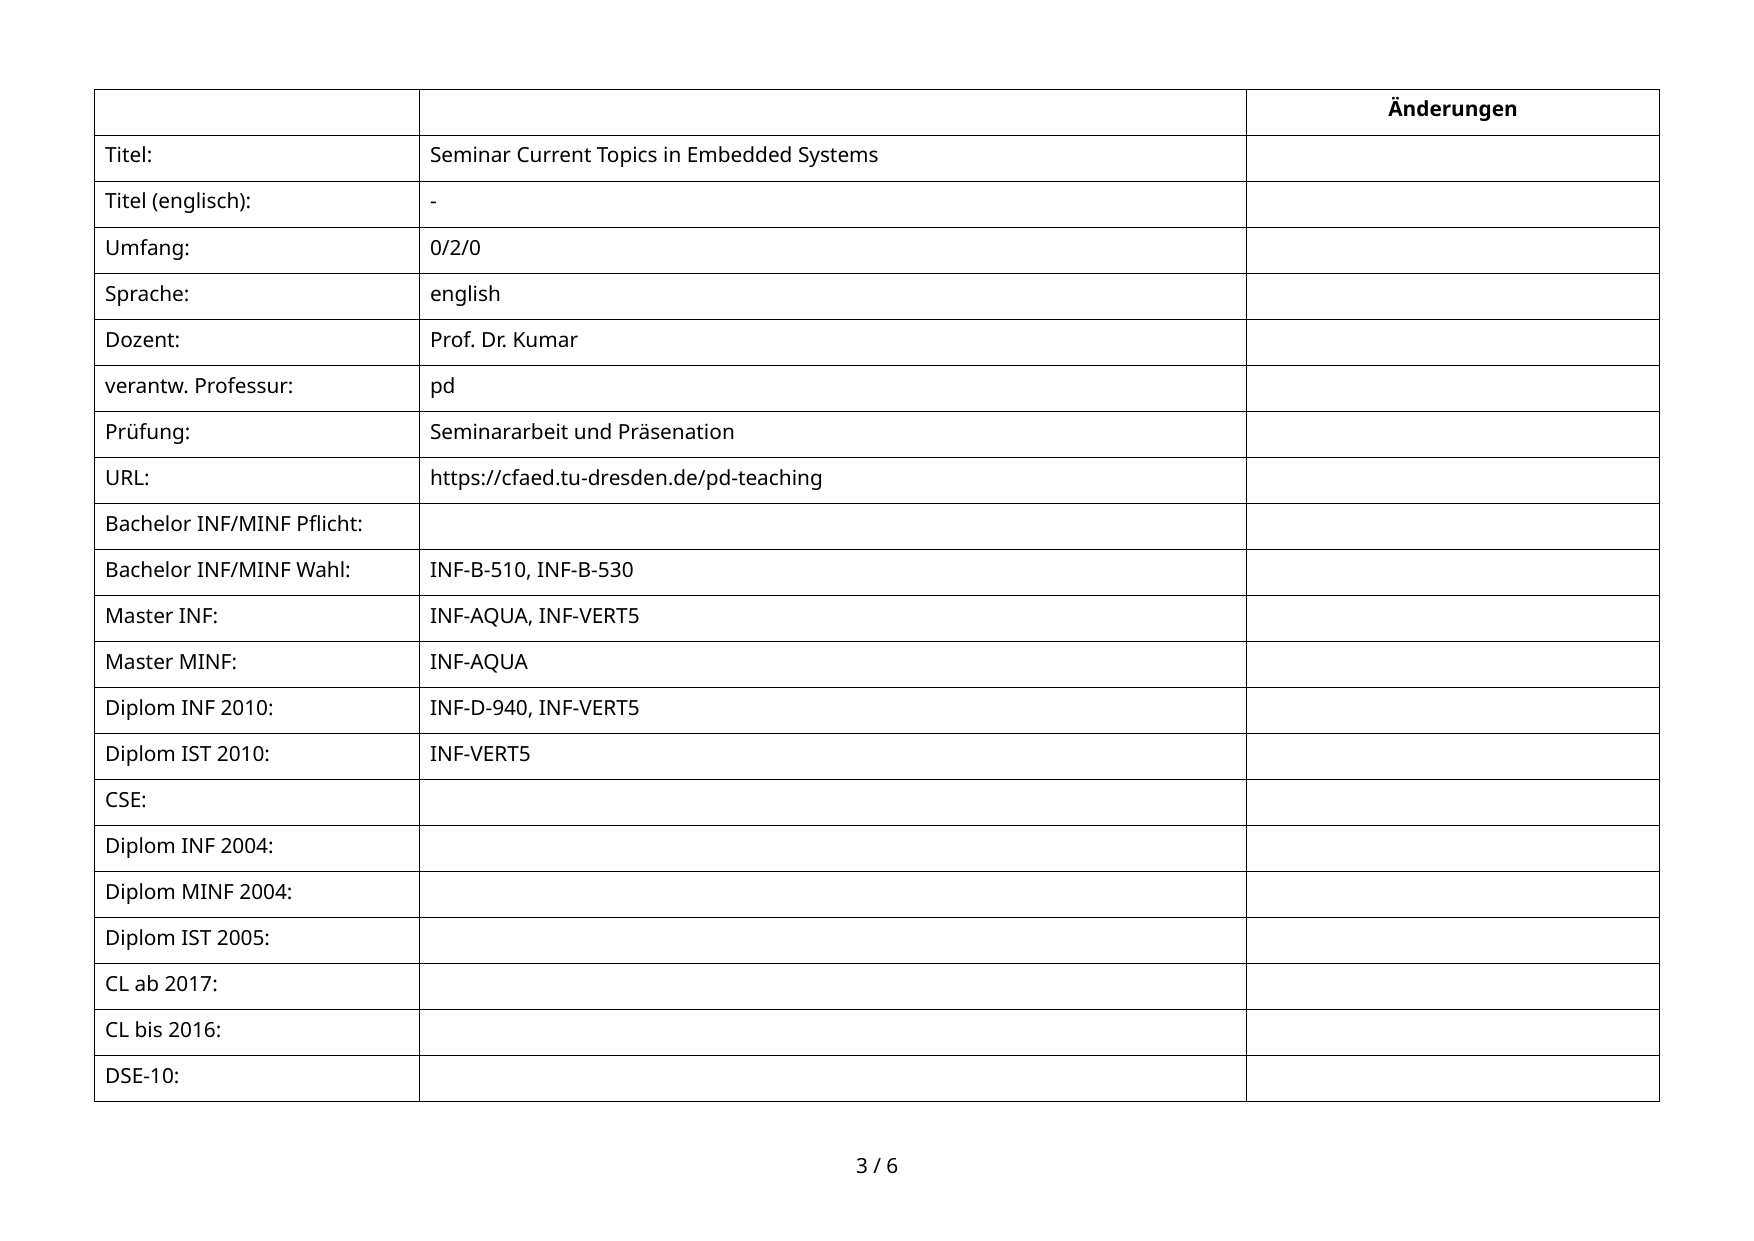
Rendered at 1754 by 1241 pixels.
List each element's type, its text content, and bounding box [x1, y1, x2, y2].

table_cell CL ab 2017: [95, 964, 419, 1009]
table_cell Master INF: [95, 596, 419, 641]
table_cell Titel: [95, 136, 419, 181]
table_cell Diplom IST 2010: [95, 734, 419, 779]
table_cell [1247, 412, 1659, 457]
table_cell [1247, 918, 1659, 963]
table_cell Diplom MINF 2004: [95, 872, 419, 917]
table_cell pd [420, 366, 1246, 411]
table_cell [1247, 228, 1659, 273]
table_cell [420, 918, 1246, 963]
table_cell Dozent: [95, 320, 419, 365]
table_cell [1247, 780, 1659, 825]
table_cell [420, 872, 1246, 917]
table_cell [420, 504, 1246, 549]
table_cell [1247, 366, 1659, 411]
table_cell [1247, 642, 1659, 687]
table_cell Bachelor INF/MINF Wahl: [95, 550, 419, 595]
table_cell DSE-10: [95, 1056, 419, 1101]
table_cell verantw. Professur: [95, 366, 419, 411]
table_cell [1247, 688, 1659, 733]
table_cell CL bis 2016: [95, 1010, 419, 1055]
table_cell Bachelor INF/MINF Pflicht: [95, 504, 419, 549]
table_cell Sprache: [95, 274, 419, 319]
table_cell [1247, 550, 1659, 595]
table_cell INF-B-510, INF-B-530 [420, 550, 1246, 595]
table_cell INF-AQUA, INF-VERT5 [420, 596, 1246, 641]
table_cell [1247, 320, 1659, 365]
table_cell [1247, 872, 1659, 917]
table_cell Diplom INF 2010: [95, 688, 419, 733]
table_cell Prüfung: [95, 412, 419, 457]
table_cell [1247, 274, 1659, 319]
table_cell [420, 826, 1246, 871]
table_cell [1247, 964, 1659, 1009]
table_cell Master MINF: [95, 642, 419, 687]
table_cell english [420, 274, 1246, 319]
table_cell Umfang: [95, 228, 419, 273]
table_cell URL: [95, 458, 419, 503]
table_cell INF-VERT5 [420, 734, 1246, 779]
table_cell INF-D-940, INF-VERT5 [420, 688, 1246, 733]
table_cell https://cfaed.tu-dresden.de/pd-teaching [420, 458, 1246, 503]
table_cell [420, 964, 1246, 1009]
table_cell [420, 1010, 1246, 1055]
table_cell [1247, 734, 1659, 779]
table_cell INF-AQUA [420, 642, 1246, 687]
table_cell CSE: [95, 780, 419, 825]
table_cell [1247, 136, 1659, 181]
table_header [420, 90, 1246, 134]
table_cell [1247, 504, 1659, 549]
table_header [95, 90, 419, 134]
table_cell Diplom IST 2005: [95, 918, 419, 963]
table_cell Seminararbeit und Präsenation [420, 412, 1246, 457]
table_cell [420, 1056, 1246, 1101]
table_header Änderungen [1247, 90, 1659, 134]
table_cell [420, 780, 1246, 825]
table_cell [1247, 458, 1659, 503]
table_cell Seminar Current Topics in Embedded Systems [420, 136, 1246, 181]
table_cell 0/2/0 [420, 228, 1246, 273]
table_cell [1247, 1010, 1659, 1055]
table_cell - [420, 182, 1246, 227]
table_cell Prof. Dr. Kumar [420, 320, 1246, 365]
table_cell [1247, 596, 1659, 641]
table_cell Titel (englisch): [95, 182, 419, 227]
table_cell [1247, 1056, 1659, 1101]
table_cell [1247, 826, 1659, 871]
table_cell [1247, 182, 1659, 227]
table_cell Diplom INF 2004: [95, 826, 419, 871]
